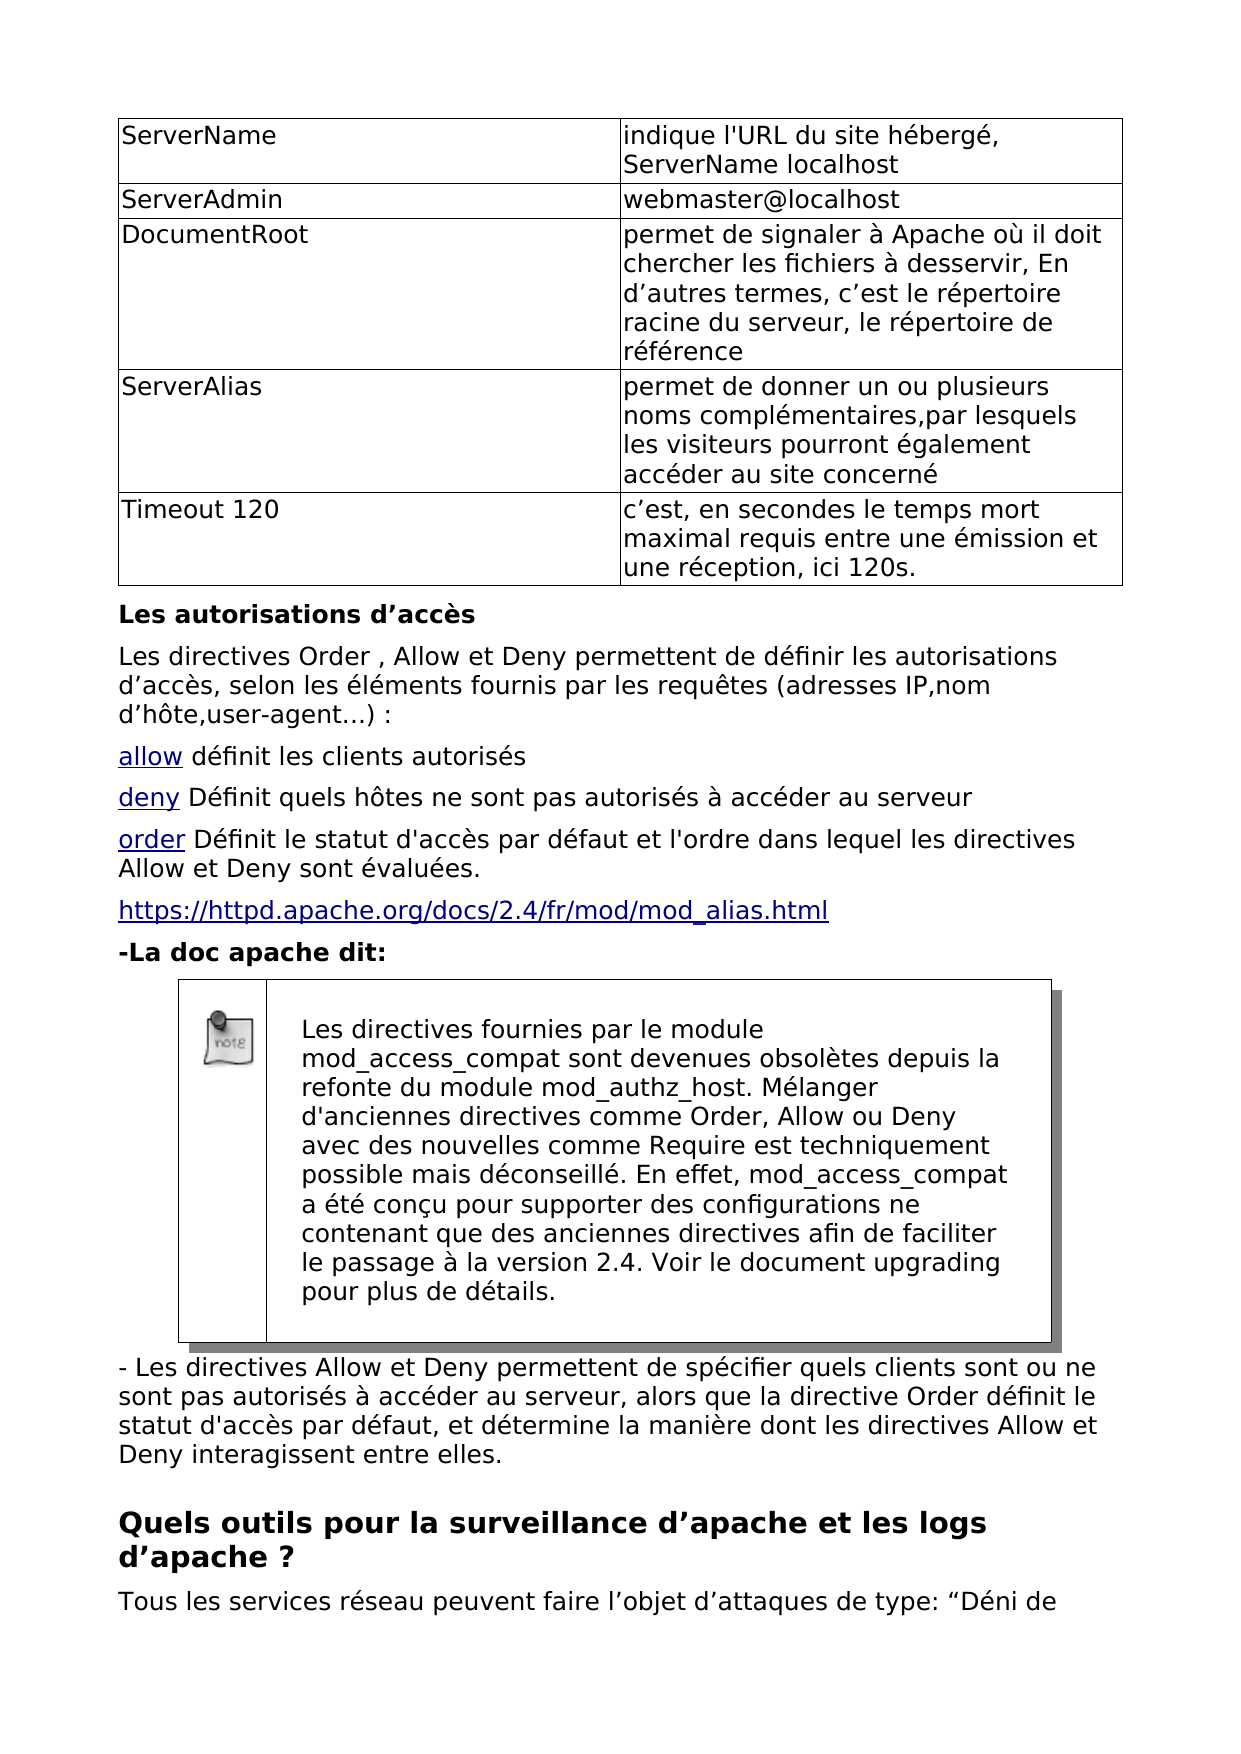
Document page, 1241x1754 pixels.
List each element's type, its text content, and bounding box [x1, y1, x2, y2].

text -La doc apache dit: [118, 938, 1122, 967]
text https://httpd.apache.org/docs/2.4/fr/mod/mod_alias.html [118, 896, 1122, 925]
table_header Les directives fournies par le module mod_access_compat sont devenues obsolètes depuis la refonte du module mod_authz_host. Mélanger d'anciennes directives comme Order, Allow ou Deny avec des nouvelles comme Require est techniquement possible mais déconseillé. En effet, mod_access_compat a été conçu pour supporter des configurations ne contenant que des anciennes directives afin de faciliter le passage à la version 2.4. Voir le document upgrading pour plus de détails. [267, 980, 1051, 1342]
table_cell permet de signaler à Apache où il doit chercher les fichiers à desservir, En d’autres termes, c’est le répertoire racine du serveur, le répertoire de référence [621, 219, 1122, 369]
subtitle Quels outils pour la surveillance d’apache et les logs d’apache ? [118, 1507, 1122, 1575]
table_cell ServerAdmin [119, 184, 620, 217]
table_cell ServerName [119, 119, 620, 182]
table_cell ServerAlias [119, 370, 620, 492]
table_header [179, 980, 266, 1342]
text allow définit les clients autorisés [118, 742, 1122, 771]
text - Les directives Allow et Deny permettent de spécifier quels clients sont ou ne sont pas autorisés à accéder au serveur, alors que la directive Order définit le statut d'accès par défaut, et détermine la manière dont les directives Allow et Deny interagissent entre elles. [118, 1353, 1122, 1469]
text order Définit le statut d'accès par défaut et l'ordre dans lequel les directives Allow et Deny sont évaluées. [118, 825, 1122, 883]
table_cell Timeout 120 [119, 493, 620, 585]
table_cell c’est, en secondes le temps mort maximal requis entre une émission et une réception, ici 120s. [621, 493, 1122, 585]
table_cell permet de donner un ou plusieurs noms complémentaires,par lesquels les visiteurs pourront également accéder au site concerné [621, 370, 1122, 492]
table_cell DocumentRoot [119, 219, 620, 369]
table_cell indique l'URL du site hébergé, ServerName localhost [621, 119, 1122, 182]
picture [190, 1003, 266, 1079]
text Tous les services réseau peuvent faire l’objet d’attaques de type: “Déni de [118, 1587, 1122, 1616]
text deny Définit quels hôtes ne sont pas autorisés à accéder au serveur [118, 783, 1122, 813]
text Les autorisations d’accès [118, 600, 1122, 629]
text Les directives Order , Allow et Deny permettent de définir les autorisations d’accès, selon les éléments fournis par les requêtes (adresses IP,nom d’hôte,user-agent...) : [118, 642, 1122, 729]
table_cell webmaster@localhost [621, 184, 1122, 217]
